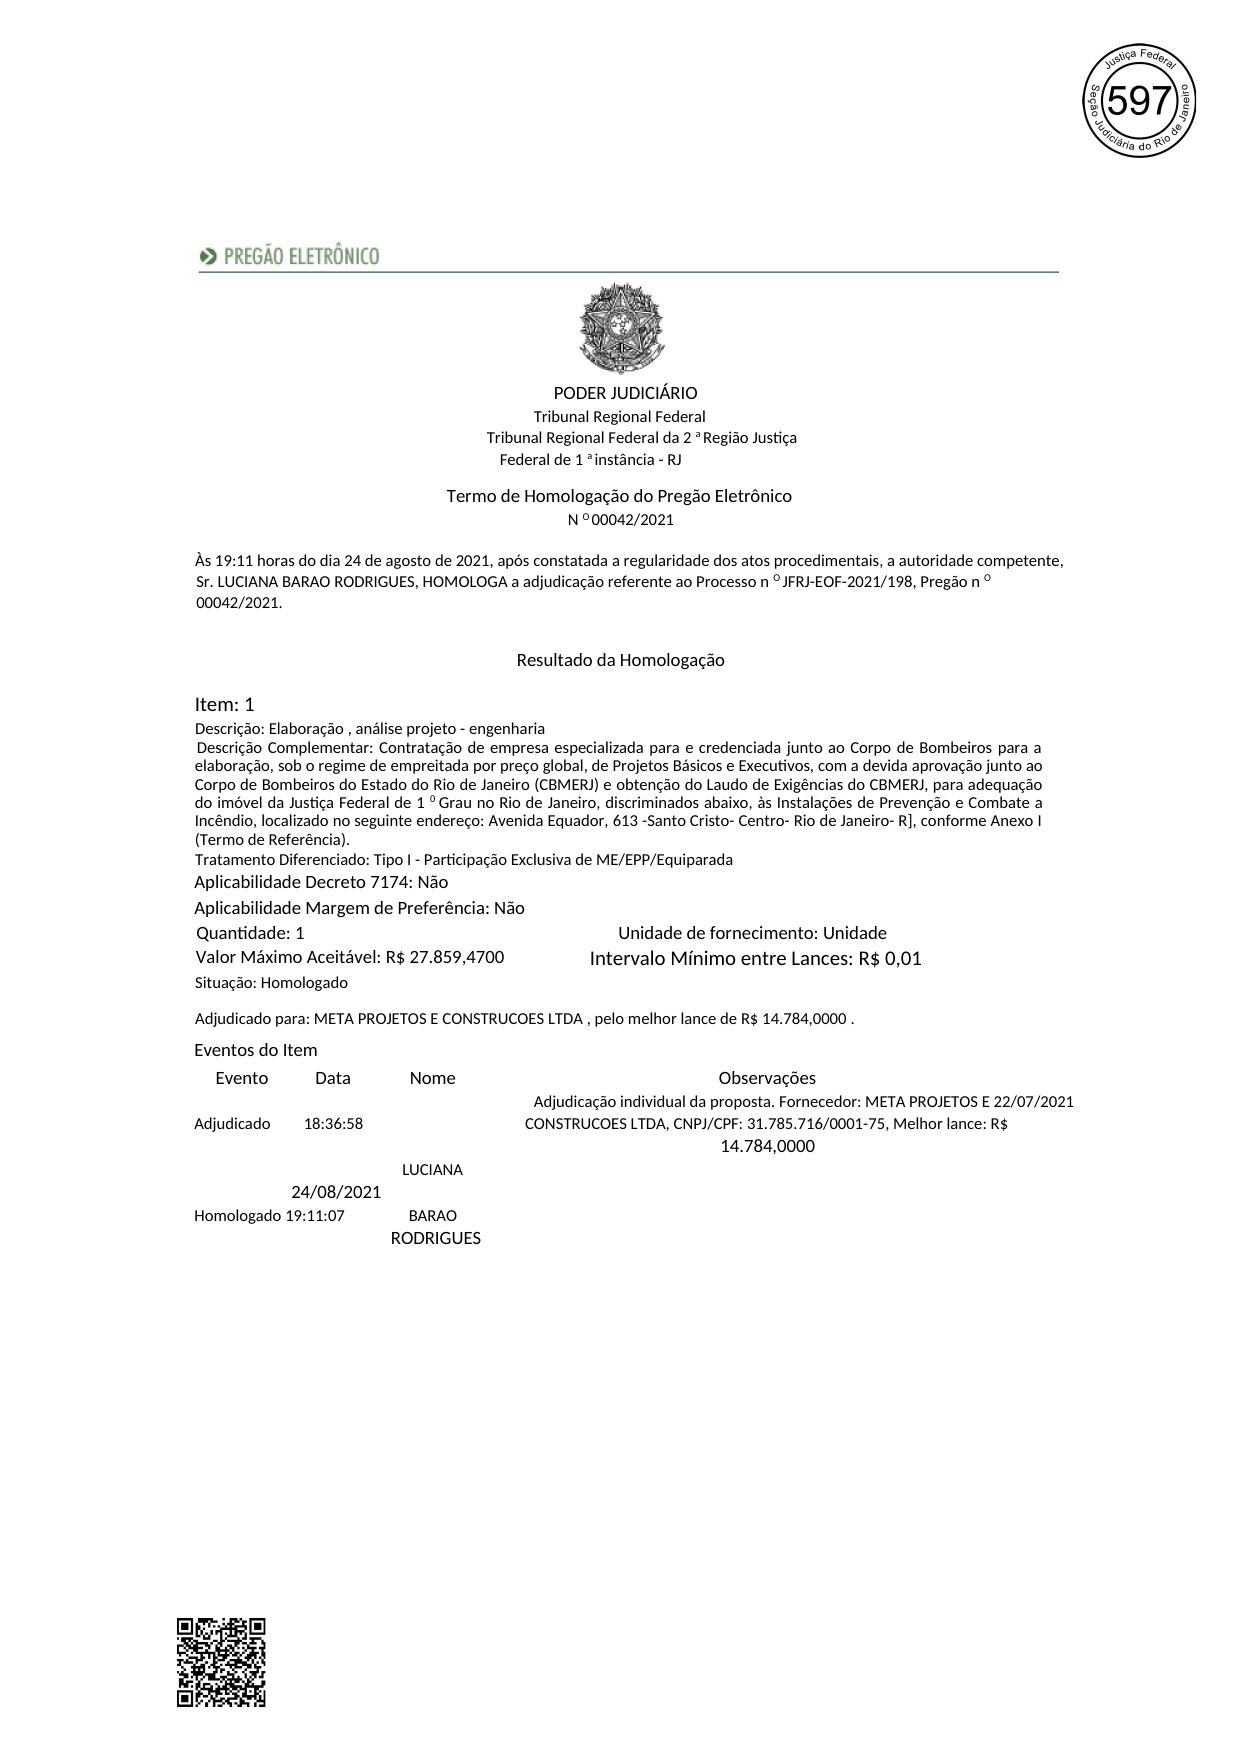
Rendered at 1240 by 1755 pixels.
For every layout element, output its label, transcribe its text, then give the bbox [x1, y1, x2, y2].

text Termo de Homologação do Pregão Eletrônico [447, 484, 1204, 507]
text Resultado da Homologação [517, 648, 1204, 671]
text Eventos do Item [194, 1038, 1204, 1061]
table_header Quantidade: 1 [196, 921, 576, 946]
text Aplicabilidade Decreto 7174: Não [194, 871, 1204, 894]
table_cell Valor Máximo Aceitável: R$ 27.859,4700 [196, 946, 576, 973]
text Tratamento Diferenciado: Tipo I - Participação Exclusiva de ME/EPP/Equiparada [195, 849, 1074, 869]
subtitle Item: 1 [194, 691, 1204, 716]
table_cell Intervalo Mínimo entre Lances: R$ 0,01 [576, 946, 922, 973]
text Evento Data Nome Observações [194, 1067, 1204, 1089]
text LUCIANA [402, 1159, 1074, 1179]
text Adjudicação individual da proposta. Fornecedor: META PROJETOS E 22/07/2021 [293, 1092, 1074, 1112]
text Descrição: Elaboração , análise projeto - engenharia [195, 718, 1074, 738]
text Homologado 19:11:07 BARAO [194, 1205, 1204, 1225]
text Adjudicado para: META PROJETOS E CONSTRUCOES LTDA , pelo melhor lance de R$ 14.784,0000 . [195, 1008, 1074, 1028]
text Aplicabilidade Margem de Preferência: Não [194, 896, 1204, 919]
text Adjudicado 18:36:58 CONSTRUCOES LTDA, CNPJ/CPF: 31.785.716/0001-75, Melhor lance: R$ [194, 1113, 1204, 1133]
text Às 19:11 horas do dia 24 de agosto de 2021, após constatada a regularidade dos atos procedimentais, a autoridade competente, Sr. LUCIANA BARAO RODRIGUES, HOMOLOGA a adjudicação referente ao Processo n O JFRJ-EOF-2021/198, Pregão n O 00042/2021. [195, 550, 1074, 613]
text N O 00042/2021 [568, 510, 1074, 530]
text RODRIGUES [391, 1226, 1204, 1249]
text Descrição Complementar: Contratação de empresa especializada para e credenciada junto ao Corpo de Bombeiros para a elaboração, sob o regime de empreitada por preço global, de Projetos Básicos e Executivos, com a devida aprovação junto ao Corpo de Bombeiros do Estado do Rio de Janeiro (CBMERJ) e obtenção do Laudo de Exigências do CBMERJ, para adequação do imóvel da Justiça Federal de 1 0 Grau no Rio de Janeiro, discriminados abaixo, às Instalações de Prevenção e Combate a Incêndio, localizado no seguinte endereço: Avenida Equador, 613 -Santo Cristo- Centro- Rio de Janeiro- R], conforme Anexo I (Termo de Referência). [194, 739, 1043, 849]
text PODER JUDICIÁRIO [553, 381, 1204, 404]
table_header Unidade de fornecimento: Unidade [576, 921, 922, 946]
text 14.784,0000 [331, 1135, 1204, 1158]
text Tribunal Regional Federal [533, 406, 1074, 427]
text Tribunal Regional Federal da 2 a Região Justiça Federal de 1 a instância - RJ [487, 428, 799, 469]
text Situação: Homologado [195, 973, 1074, 993]
text 24/08/2021 [291, 1180, 1204, 1203]
